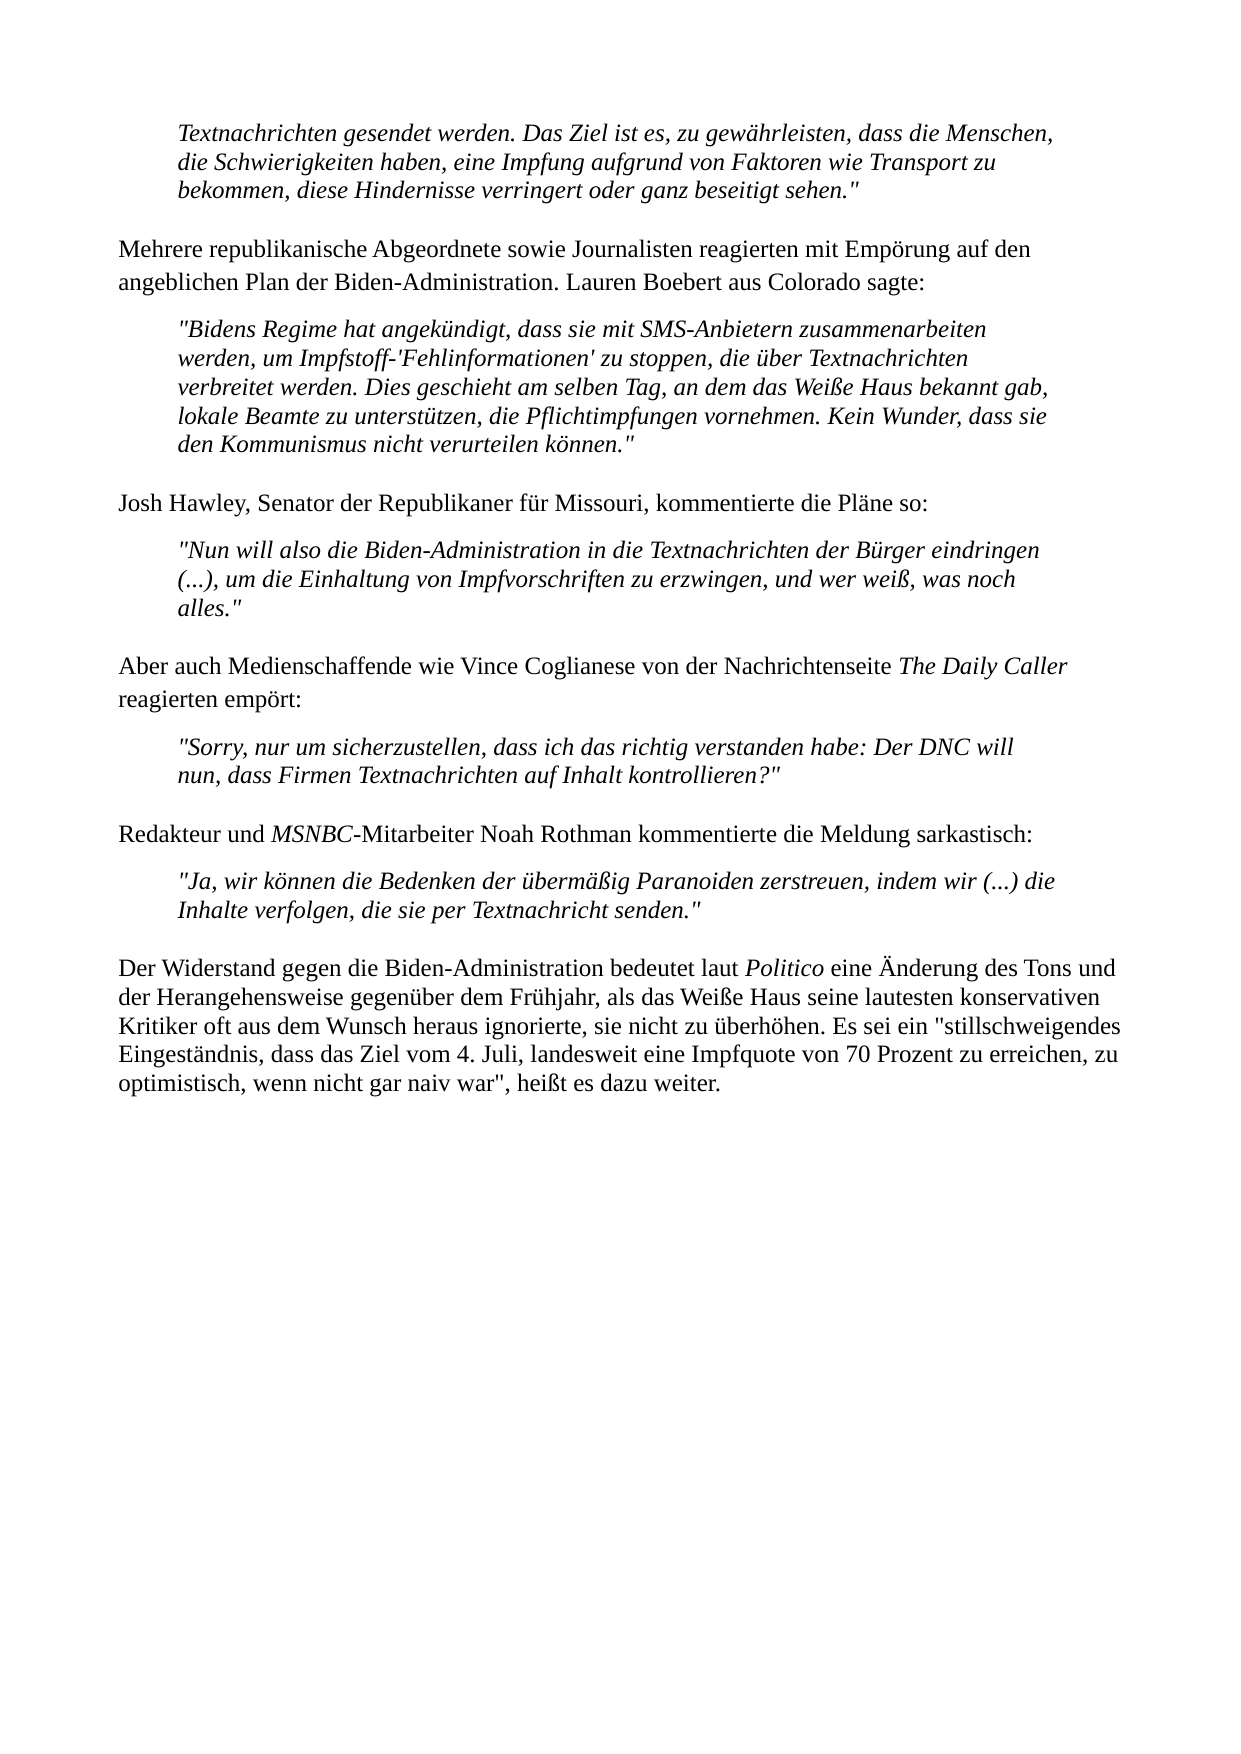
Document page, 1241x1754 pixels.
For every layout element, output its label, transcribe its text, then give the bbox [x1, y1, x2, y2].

text Textnachrichten gesendet werden. Das Ziel ist es, zu gewährleisten, dass die Menschen, die Schwierigkeiten haben, eine Impfung aufgrund von Faktoren wie Transport zu bekommen, diese Hindernisse verringert oder ganz beseitigt sehen." [177, 118, 1063, 204]
text "Sorry, nur um sicherzustellen, dass ich das richtig verstanden habe: Der DNC will nun, dass Firmen Textnachrichten auf Inhalt kontrollieren?" [177, 732, 1063, 789]
text "Ja, wir können die Bedenken der übermäßig Paranoiden zerstreuen, indem wir (...) die Inhalte verfolgen, die sie per Textnachricht senden." [177, 866, 1063, 924]
text Der Widerstand gegen die Biden-Administration bedeutet laut Politico eine Änderung des Tons und der Herangehensweise gegenüber dem Frühjahr, als das Weiße Haus seine lautesten konservativen Kritiker oft aus dem Wunsch heraus ignorierte, sie nicht zu überhöhen. Es sei ein "stillschweigendes Eingeständnis, dass das Ziel vom 4. Juli, landesweit eine Impfquote von 70 Prozent zu erreichen, zu optimistisch, wenn nicht gar naiv war", heißt es dazu weiter. [118, 953, 1122, 1097]
text "Bidens Regime hat angekündigt, dass sie mit SMS-Anbietern zusammenarbeiten werden, um Impfstoff-'Fehlinformationen' zu stoppen, die über Textnachrichten verbreitet werden. Dies geschieht am selben Tag, an dem das Weiße Haus bekannt gab, lokale Beamte zu unterstützen, die Pflichtimpfungen vornehmen. Kein Wunder, dass sie den Kommunismus nicht verurteilen können." [177, 314, 1063, 458]
text "Nun will also die Biden-Administration in die Textnachrichten der Bürger eindringen (...), um die Einhaltung von Impfvorschriften zu erzwingen, und wer weiß, was noch alles." [177, 535, 1063, 622]
text Aber auch Medienschaffende wie Vince Coglianese von der Nachrichtenseite The Daily Caller reagierten empört: [118, 651, 1122, 713]
text Josh Hawley, Senator der Republikaner für Missouri, kommentierte die Pläne so: [118, 488, 1122, 516]
text Redakteur und MSNBC-Mitarbeiter Noah Rothman kommentierte die Meldung sarkastisch: [118, 819, 1122, 847]
text Mehrere republikanische Abgeordnete sowie Journalisten reagierten mit Empörung auf den angeblichen Plan der Biden-Administration. Lauren Boebert aus Colorado sagte: [118, 234, 1122, 296]
